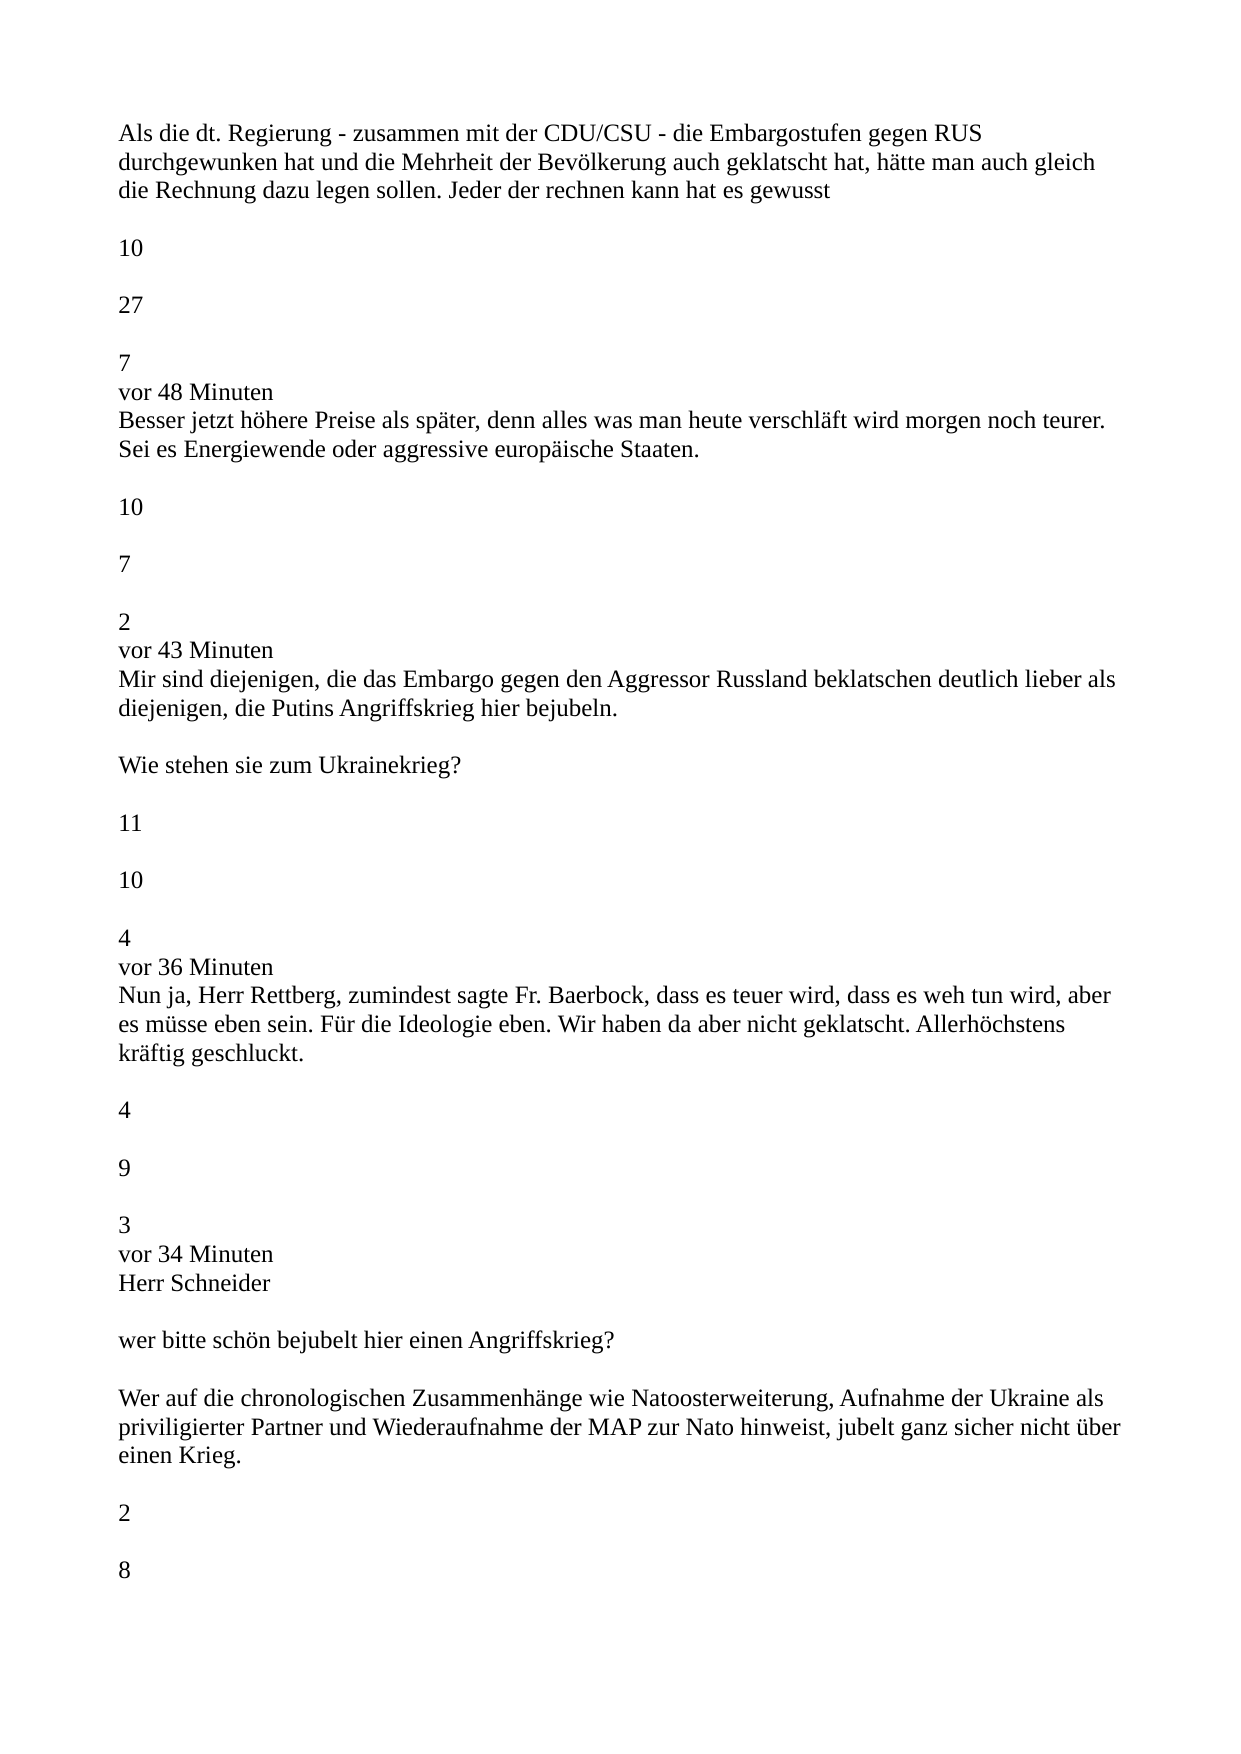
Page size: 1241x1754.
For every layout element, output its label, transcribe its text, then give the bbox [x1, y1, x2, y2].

text Wie stehen sie zum Ukrainekrieg? [118, 751, 1122, 779]
text 4 [118, 923, 1122, 952]
text 4 [118, 1096, 1122, 1124]
text vor 36 Minuten [118, 952, 1122, 981]
text Mir sind diejenigen, die das Embargo gegen den Aggressor Russland beklatschen deutlich lieber als diejenigen, die Putins Angriffskrieg hier bejubeln. [118, 664, 1122, 722]
text 7 [118, 348, 1122, 377]
text 10 [118, 492, 1122, 521]
text Nun ja, Herr Rettberg, zumindest sagte Fr. Baerbock, dass es teuer wird, dass es weh tun wird, aber es müsse eben sein. Für die Ideologie eben. Wir haben da aber nicht geklatscht. Allerhöchstens kräftig geschluckt. [118, 981, 1122, 1067]
text vor 43 Minuten [118, 636, 1122, 664]
text 10 [118, 233, 1122, 262]
text 7 [118, 549, 1122, 578]
text Wer auf die chronologischen Zusammenhänge wie Natoosterweiterung, Aufnahme der Ukraine als priviligierter Partner und Wiederaufnahme der MAP zur Nato hinweist, jubelt ganz sicher nicht über einen Krieg. [118, 1383, 1122, 1469]
text 3 [118, 1211, 1122, 1239]
text 27 [118, 291, 1122, 319]
text 2 [118, 607, 1122, 636]
text Besser jetzt höhere Preise als später, denn alles was man heute verschläft wird morgen noch teurer. Sei es Energiewende oder aggressive europäische Staaten. [118, 406, 1122, 463]
text Herr Schneider [118, 1268, 1122, 1297]
text 9 [118, 1153, 1122, 1182]
text Als die dt. Regierung - zusammen mit der CDU/CSU - die Embargostufen gegen RUS durchgewunken hat und die Mehrheit der Bevölkerung auch geklatscht hat, hätte man auch gleich die Rechnung dazu legen sollen. Jeder der rechnen kann hat es gewusst [118, 118, 1122, 204]
text 8 [118, 1556, 1122, 1584]
text 10 [118, 866, 1122, 894]
text 11 [118, 808, 1122, 837]
text 2 [118, 1498, 1122, 1527]
text wer bitte schön bejubelt hier einen Angriffskrieg? [118, 1326, 1122, 1354]
text vor 34 Minuten [118, 1239, 1122, 1268]
text vor 48 Minuten [118, 377, 1122, 406]
